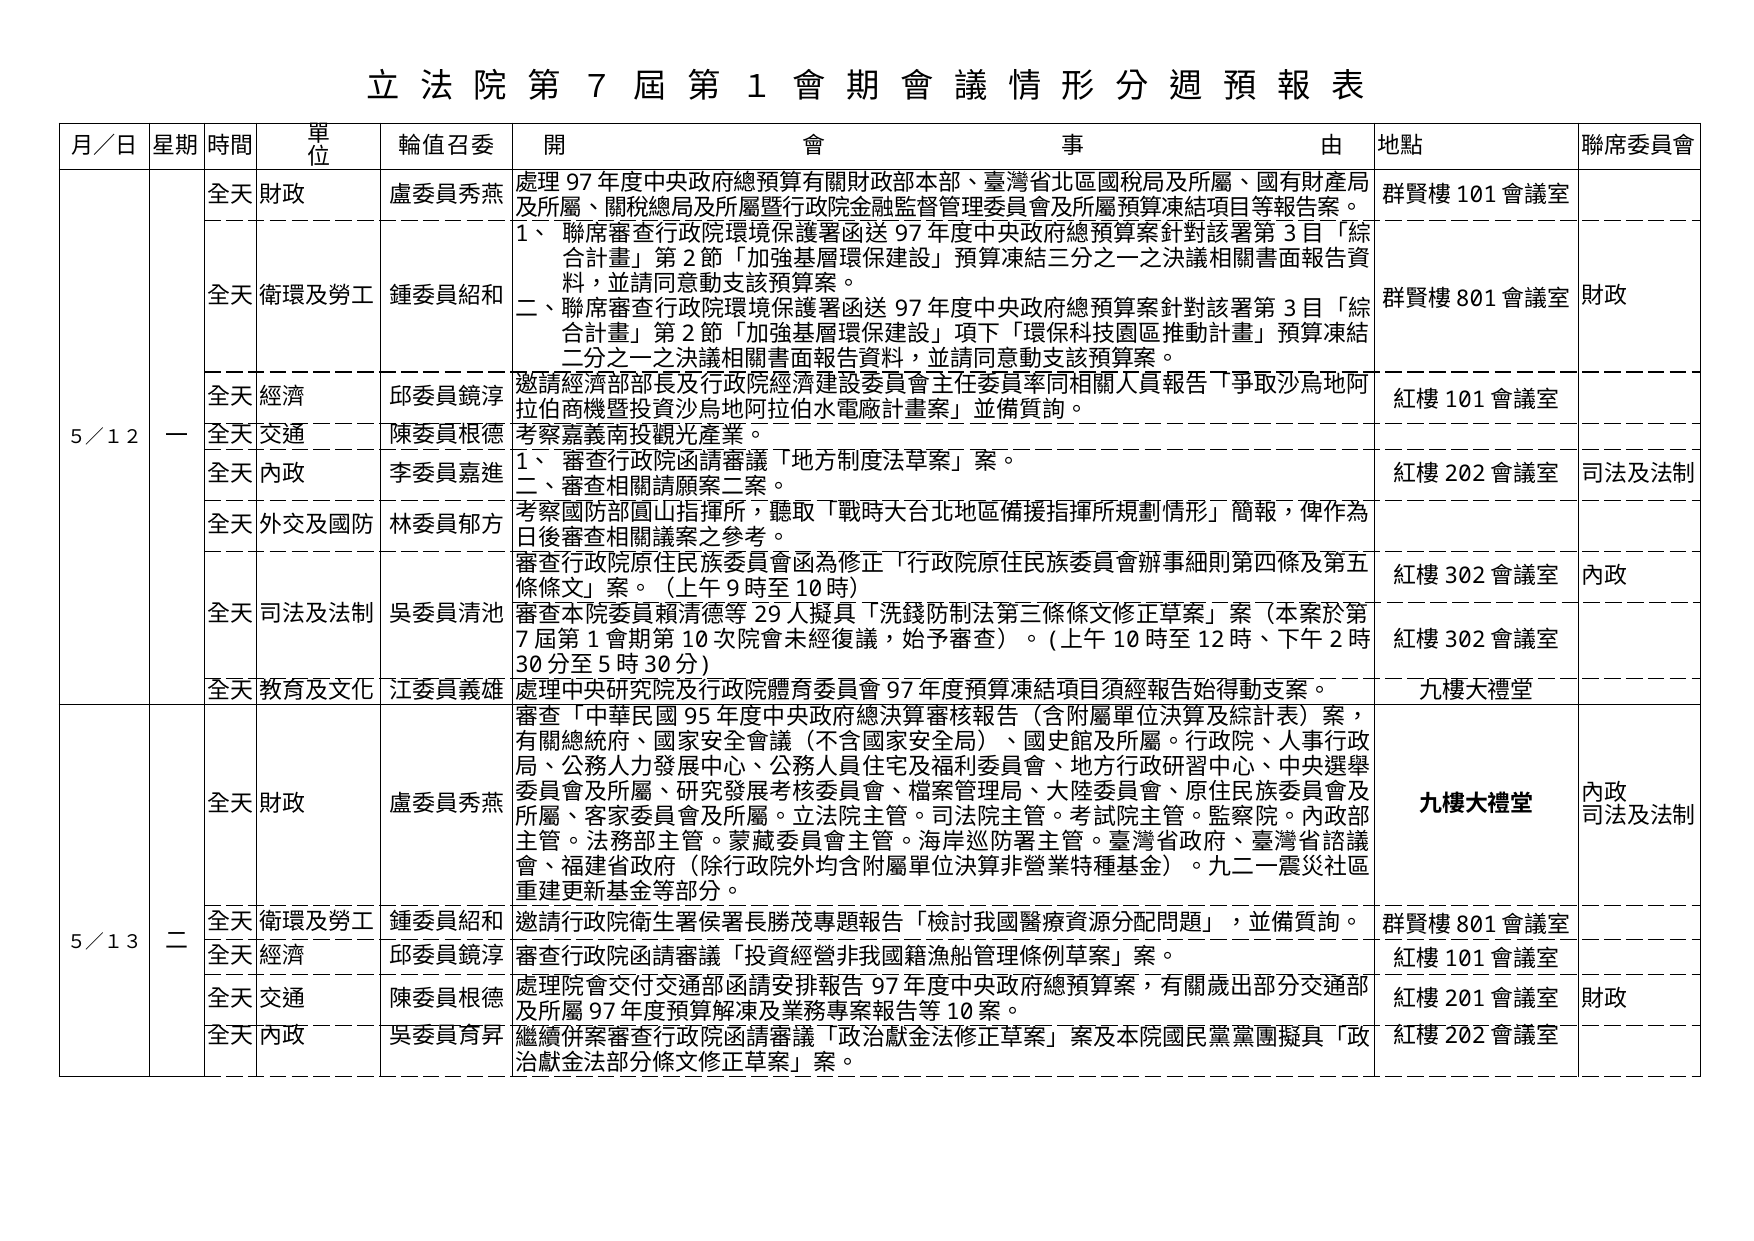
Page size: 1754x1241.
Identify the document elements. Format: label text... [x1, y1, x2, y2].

table_cell 司法及法制 [257, 551, 380, 678]
table_header 星期 [150, 124, 204, 169]
table_cell [1375, 423, 1578, 448]
table_cell [1579, 602, 1700, 678]
table_header 聯席委員會 [1579, 124, 1700, 169]
table_cell 紅樓302會議室 [1375, 551, 1578, 602]
table_cell 邀請行政院衛生署侯署長勝茂專題報告「檢討我國醫療資源分配問題」，並備質詢。 [513, 905, 1374, 939]
table_cell 考察國防部圓山指揮所，聽取「戰時大台北地區備援指揮所規劃情形」簡報，俾作為日後審查相關議案之參考。 [513, 500, 1374, 551]
table_cell 群賢樓801會議室 [1375, 905, 1578, 939]
table_cell 邱委員鏡淳 [381, 371, 512, 422]
table_cell 盧委員秀燕 [381, 170, 512, 220]
table_cell 群賢樓801會議室 [1375, 220, 1578, 371]
table_cell 邱委員鏡淳 [381, 939, 512, 973]
table_cell 財政 [1579, 974, 1700, 1024]
table_cell 全天 [205, 500, 256, 551]
table_cell 全天 [205, 1025, 256, 1076]
table_cell ５／１３ [60, 705, 149, 1076]
table_cell 教育及文化 [257, 678, 380, 704]
table_cell 衛環及勞工 [257, 220, 380, 371]
table_cell 紅樓101會議室 [1375, 371, 1578, 422]
table_cell 經濟 [257, 939, 380, 973]
table_cell 交通 [257, 423, 380, 448]
table_cell 二 [150, 705, 204, 1076]
table_cell [1579, 371, 1700, 422]
table_cell 江委員義雄 [381, 678, 512, 704]
table_cell 紅樓302會議室 [1375, 602, 1578, 678]
table_header 單 位 [257, 124, 380, 169]
table_cell [1579, 678, 1700, 704]
table_cell 內政 [257, 1025, 380, 1076]
table_cell 處理中央研究院及行政院體育委員會97年度預算凍結項目須經報告始得動支案。 [513, 678, 1374, 704]
table_cell 審查行政院函請審議「投資經營非我國籍漁船管理條例草案」案。 [513, 939, 1374, 973]
table_cell 全天 [205, 170, 256, 220]
table_header 開會事由 [513, 124, 1374, 169]
table_cell 衛環及勞工 [257, 905, 380, 939]
table_cell [1579, 423, 1700, 448]
table_cell 處理97年度中央政府總預算有關財政部本部、臺灣省北區國稅局及所屬、國有財產局及所屬、關稅總局及所屬暨行政院金融監督管理委員會及所屬預算凍結項目等報告案。 [513, 170, 1374, 220]
table_cell 審查「中華民國95年度中央政府總決算審核報告（含附屬單位決算及綜計表）案，有關總統府、國家安全會議（不含國家安全局）、國史館及所屬。行政院、人事行政局、公務人力發展中心、公務人員住宅及福利委員會、地方行政研習中心、中央選舉委員會及所屬、研究發展考核委員會、檔案管理局、大陸委員會、原住民族委員會及所屬、客家委員會及所屬。立法院主管。司法院主管。考試院主管。監察院。內政部主管。法務部主管。蒙藏委員會主管。海岸巡防署主管。臺灣省政府、臺灣省諮議會、福建省政府（除行政院外均含附屬單位決算非營業特種基金）。九二一震災社區重建更新基金等部分。 [513, 705, 1374, 905]
text 立法院第７屆第１會期會議情形分週預報表 [318, 54, 1413, 108]
table_cell 九樓大禮堂 [1375, 678, 1578, 704]
table_cell [1579, 500, 1700, 551]
table_cell 盧委員秀燕 [381, 705, 512, 905]
table_cell 審查本院委員賴清德等29人擬具「洗錢防制法第三條條文修正草案」案（本案於第7屆第1會期第10次院會未經復議，始予審查）。(上午10時至12時、下午2時30分至5時30分) [513, 602, 1374, 678]
table_header 月／日 [60, 124, 149, 169]
table_cell 經濟 [257, 371, 380, 422]
table_cell 財政 [257, 705, 380, 905]
table_cell [1579, 939, 1700, 973]
table_cell 財政 [257, 170, 380, 220]
table_header 時間 [205, 124, 256, 169]
table_header 輪值召委 [381, 124, 512, 169]
table_cell 陳委員根德 [381, 974, 512, 1024]
table_cell 全天 [205, 939, 256, 973]
table_cell [1579, 905, 1700, 939]
table_cell 全天 [205, 551, 256, 678]
table_cell 內政 [1579, 551, 1700, 602]
table_cell 內政 司法及法制 [1579, 705, 1700, 905]
table_cell [1579, 1025, 1700, 1076]
table_cell 紅樓101會議室 [1375, 939, 1578, 973]
table_cell 全天 [205, 423, 256, 448]
table_cell 林委員郁方 [381, 500, 512, 551]
table_cell 司法及法制 [1579, 449, 1700, 499]
table_cell 考察嘉義南投觀光產業。 [513, 423, 1374, 448]
table_cell 全天 [205, 974, 256, 1024]
table_cell 全天 [205, 905, 256, 939]
table_cell [1579, 170, 1700, 220]
table_cell 全天 [205, 705, 256, 905]
table_cell 繼續併案審查行政院函請審議「政治獻金法修正草案」案及本院國民黨黨團擬具「政治獻金法部分條文修正草案」案。 [513, 1025, 1374, 1076]
table_cell 紅樓201會議室 [1375, 974, 1578, 1024]
table_cell ５／１２ [60, 170, 149, 704]
table_cell 陳委員根德 [381, 423, 512, 448]
table_cell 李委員嘉進 [381, 449, 512, 499]
table_cell 審查行政院原住民族委員會函為修正「行政院原住民族委員會辦事細則第四條及第五條條文」案。（上午9時至10時） [513, 551, 1374, 602]
table_cell 全天 [205, 449, 256, 499]
table_cell [1375, 500, 1578, 551]
table_cell 審查行政院函請審議「地方制度法草案」案。 二、審查相關請願案二案。 [513, 449, 1374, 499]
table_cell 處理院會交付交通部函請安排報告97年度中央政府總預算案，有關歲出部分交通部及所屬97年度預算解凍及業務專案報告等10案。 [513, 974, 1374, 1024]
table_cell 吳委員育昇 [381, 1025, 512, 1076]
table_cell 全天 [205, 371, 256, 422]
table_cell 九樓大禮堂 [1375, 705, 1578, 905]
table_cell 內政 [257, 449, 380, 499]
table_cell 紅樓202會議室 [1375, 449, 1578, 499]
table_cell 群賢樓101會議室 [1375, 170, 1578, 220]
table_cell 全天 [205, 220, 256, 371]
table_cell 聯席審查行政院環境保護署函送97年度中央政府總預算案針對該署第3目「綜合計畫」第2節「加強基層環保建設」預算凍結三分之一之決議相關書面報告資料，並請同意動支該預算案。 二、聯席審查行政院環境保護署函送97年度中央政府總預算案針對該署第3目「綜合計畫」第2節「加強基層環保建設」項下「環保科技園區推動計畫」預算凍結二分之一之決議相關書面報告資料，並請同意動支該預算案。 [513, 220, 1374, 371]
table_cell 邀請經濟部部長及行政院經濟建設委員會主任委員率同相關人員報告「爭取沙烏地阿拉伯商機暨投資沙烏地阿拉伯水電廠計畫案」並備質詢。 [513, 371, 1374, 422]
table_cell 鍾委員紹和 [381, 905, 512, 939]
table_cell 吳委員清池 [381, 551, 512, 678]
table_cell 財政 [1579, 220, 1700, 371]
table_cell 紅樓202會議室 [1375, 1025, 1578, 1076]
table_cell 全天 [205, 678, 256, 704]
table_cell 一 [150, 170, 204, 704]
table_cell 鍾委員紹和 [381, 220, 512, 371]
table_cell 交通 [257, 974, 380, 1024]
table_cell 外交及國防 [257, 500, 380, 551]
table_header 地點 [1375, 124, 1578, 169]
